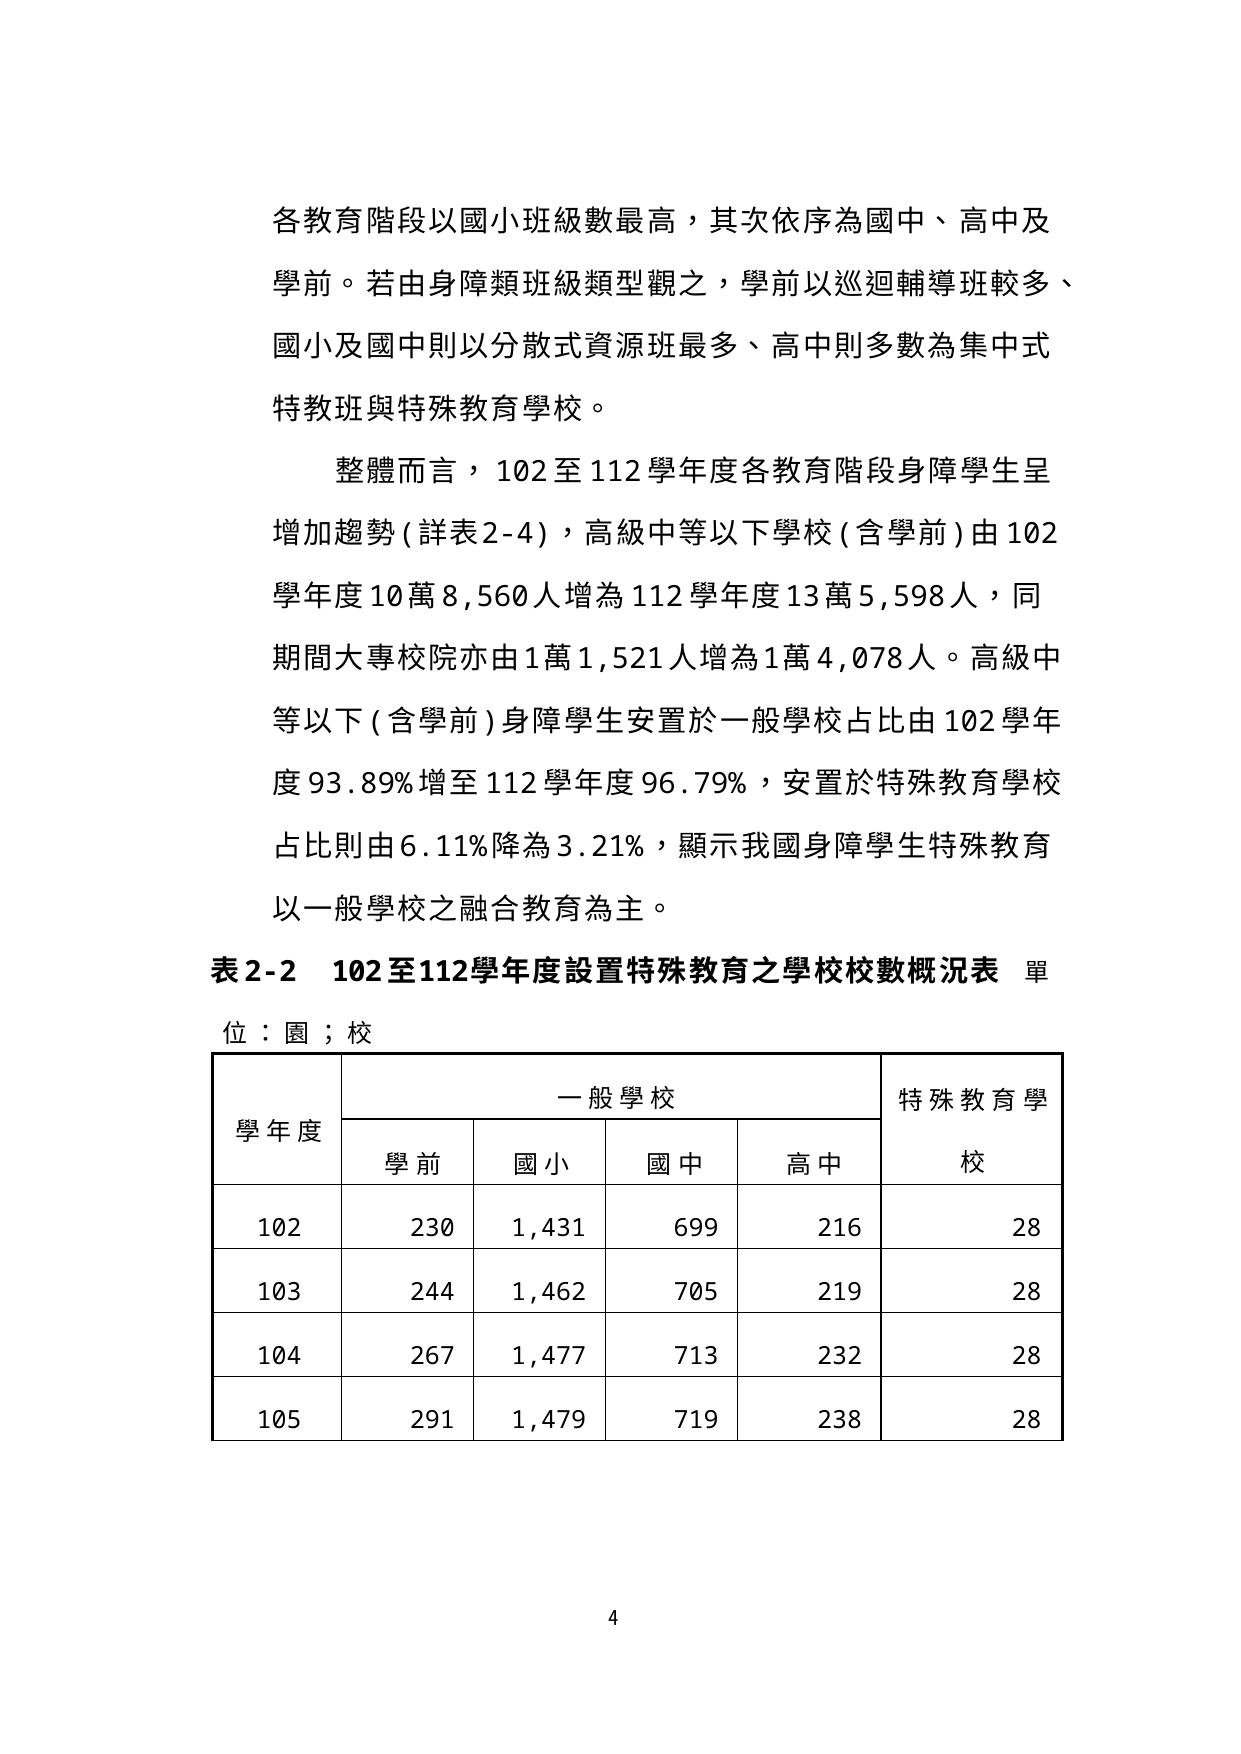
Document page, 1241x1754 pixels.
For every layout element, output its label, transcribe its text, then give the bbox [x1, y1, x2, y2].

table_cell 1,477 [474, 1313, 605, 1376]
table_cell 國小 [474, 1120, 605, 1183]
table_cell 244 [342, 1249, 473, 1312]
table_cell 學前 [342, 1120, 473, 1183]
text 同期間各教育階段身障類班級設置由102學年度5,662班逐年增為112學年度6,539班(詳表2-3)，其中學前及國小班級數係逐年增加，國中及高中則先增後減。各教育階段以國小班級數最高，其次依序為國中、高中及學前。若由身障類班級類型觀之，學前以巡迴輔導班較多、國小及國中則以分散式資源班最多、高中則多數為集中式特教班與特殊教育學校。 [266, 177, 1063, 427]
table_header 一般學校 [342, 1055, 880, 1118]
table_cell 1,462 [474, 1249, 605, 1312]
table_cell 高中 [738, 1120, 880, 1183]
table_cell 719 [606, 1377, 737, 1440]
table_cell 1,479 [474, 1377, 605, 1440]
table_cell 28 [882, 1313, 1061, 1376]
table_cell 713 [606, 1313, 737, 1376]
table_cell 1,431 [474, 1185, 605, 1247]
table_cell 28 [882, 1377, 1061, 1440]
table_header 學年度 [214, 1055, 341, 1183]
table_cell 705 [606, 1249, 737, 1312]
table_cell 238 [738, 1377, 880, 1440]
table_cell 28 [882, 1185, 1061, 1247]
table_cell 216 [738, 1185, 880, 1247]
text 整體而言，102至112學年度各教育階段身障學生呈增加趨勢(詳表2-4)，高級中等以下學校(含學前)由102學年度10萬8,560人增為112學年度13萬5,598人，同期間大專校院亦由1萬1,521人增為1萬4,078人。高級中等以下(含學前)身障學生安置於一般學校占比由102學年度93.89%增至112學年度96.79%，安置於特殊教育學校占比則由6.11%降為3.21%，顯示我國身障學生特殊教育以一般學校之融合教育為主。 [266, 427, 1063, 927]
table_cell 232 [738, 1313, 880, 1376]
table_cell 103 [214, 1249, 341, 1312]
table_cell 國中 [606, 1120, 737, 1183]
text 表2-2 102至112學年度設置特殊教育之學校校數概況表 單位：園；校 [208, 927, 1063, 1052]
table_cell 105 [214, 1377, 341, 1440]
table_header 特殊教育學校 [882, 1055, 1061, 1183]
table_cell 230 [342, 1185, 473, 1247]
table_cell 104 [214, 1313, 341, 1376]
table_cell 28 [882, 1249, 1061, 1312]
table_cell 291 [342, 1377, 473, 1440]
table_cell 699 [606, 1185, 737, 1247]
table_cell 267 [342, 1313, 473, 1376]
table_cell 219 [738, 1249, 880, 1312]
table_cell 102 [214, 1185, 341, 1247]
